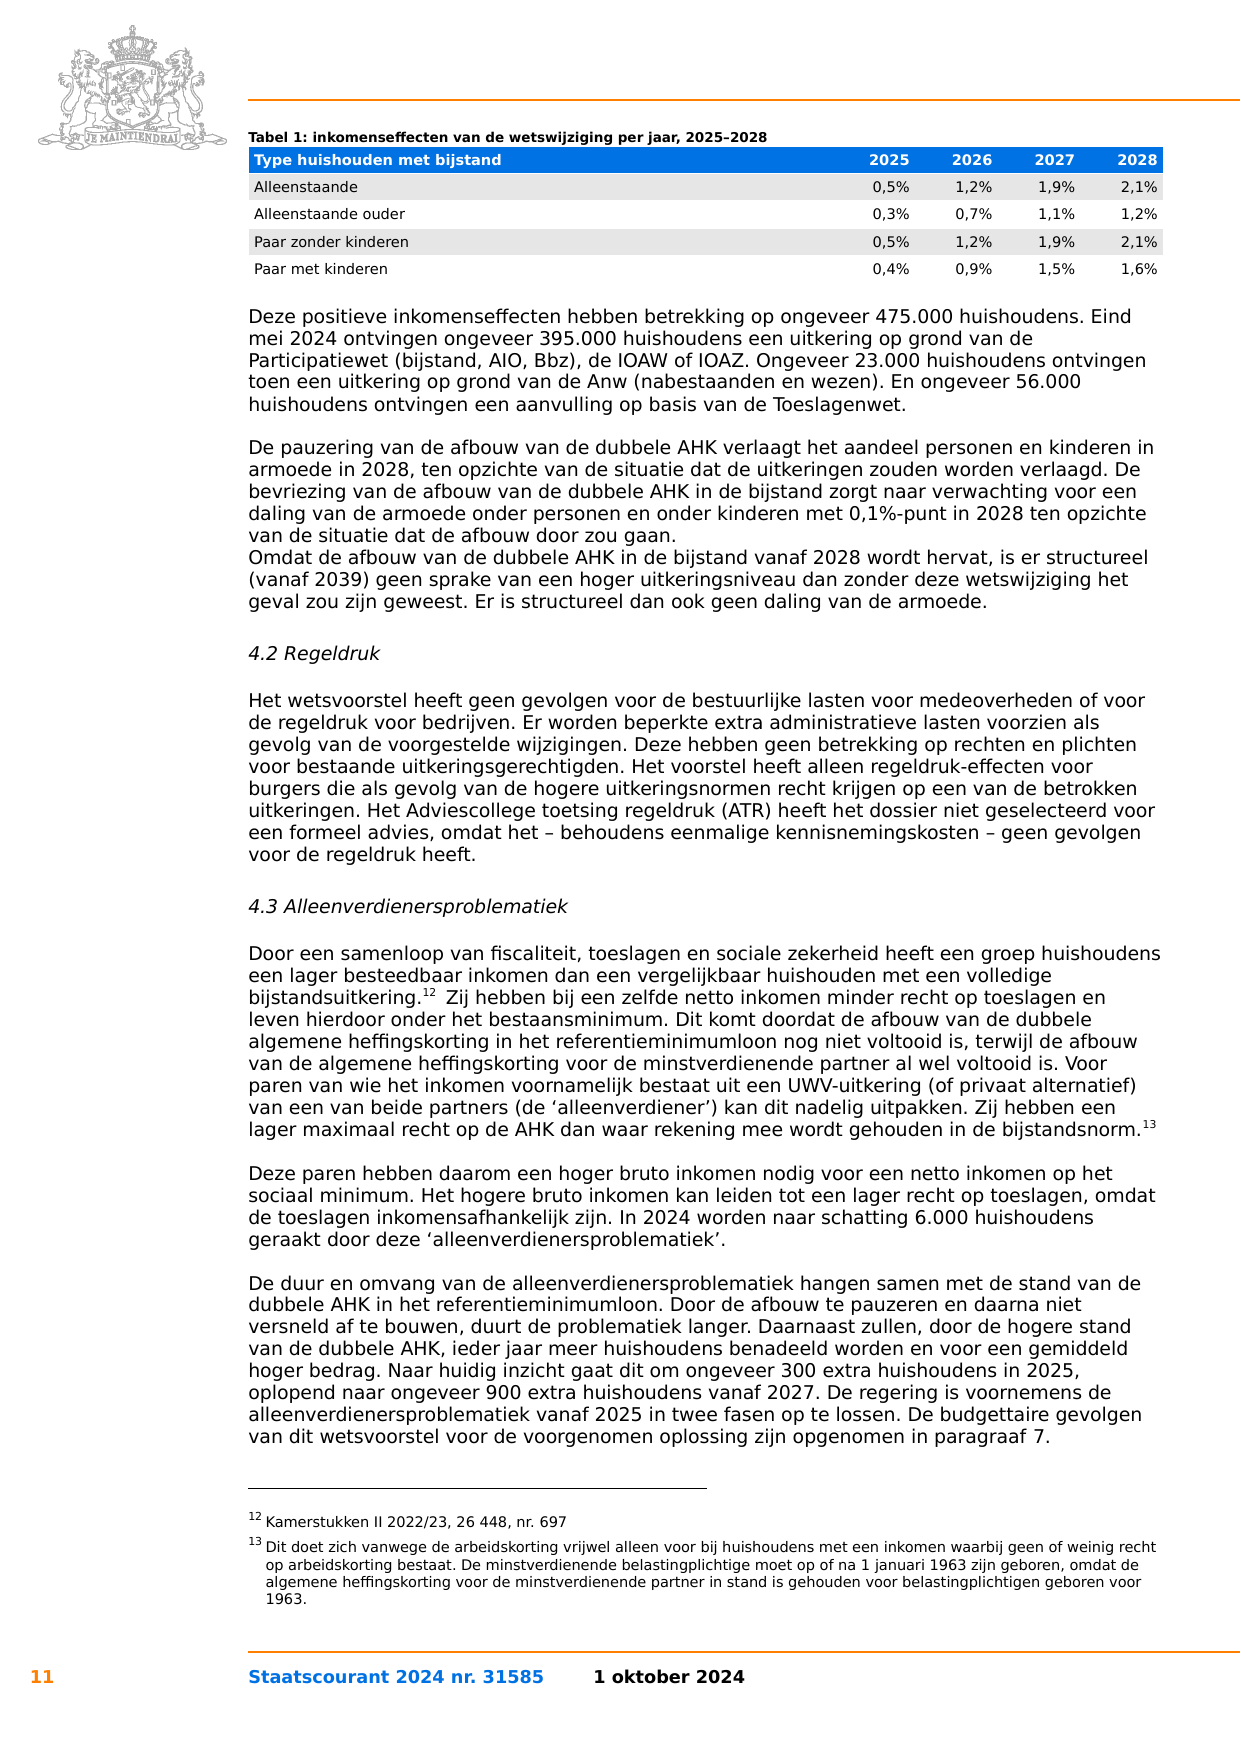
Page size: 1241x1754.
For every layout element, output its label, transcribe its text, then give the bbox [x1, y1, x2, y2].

table_cell 0,5% [833, 174, 915, 200]
table_cell 1,5% [998, 256, 1081, 283]
table_cell 0,5% [833, 229, 915, 255]
table_cell 2026 [915, 147, 998, 173]
table_cell 1,6% [1081, 256, 1163, 283]
table_cell 1,2% [915, 229, 998, 255]
table_cell 0,4% [833, 256, 915, 283]
text Deze paren hebben daarom een hoger bruto inkomen nodig voor een netto inkomen op het sociaal minimum. Het hogere bruto inkomen kan leiden tot een lager recht op toeslagen, omdat de toeslagen inkomensafhankelijk zijn. In 2024 worden naar schatting 6.000 huishoudens geraakt door deze ‘alleenverdienersproblematiek’. [248, 1163, 1163, 1251]
table_cell 0,7% [915, 201, 998, 228]
table_cell 0,9% [915, 256, 998, 283]
subtitle 4.2 Regeldruk [248, 643, 1163, 665]
text Het wetsvoorstel heeft geen gevolgen voor de bestuurlijke lasten voor medeoverheden of voor de regeldruk voor bedrijven. Er worden beperkte extra administratieve lasten voorzien als gevolg van de voorgestelde wijzigingen. Deze hebben geen betrekking op rechten en plichten voor bestaande uitkeringsgerechtigden. Het voorstel heeft alleen regeldruk-effecten voor burgers die als gevolg van de hogere uitkeringsnormen recht krijgen op een van de betrokken uitkeringen. Het Adviescollege toetsing regeldruk (ATR) heeft het dossier niet geselecteerd voor een formeel advies, omdat het – behoudens eenmalige kennisnemingskosten – geen gevolgen voor de regeldruk heeft. [248, 690, 1163, 866]
text De duur en omvang van de alleenverdienersproblematiek hangen samen met de stand van de dubbele AHK in het referentieminimumloon. Door de afbouw te pauzeren en daarna niet versneld af te bouwen, duurt de problematiek langer. Daarnaast zullen, door de hogere stand van de dubbele AHK, ieder jaar meer huishoudens benadeeld worden en voor een gemiddeld hoger bedrag. Naar huidig inzicht gaat dit om ongeveer 300 extra huishoudens in 2025, oplopend naar ongeveer 900 extra huishoudens vanaf 2027. De regering is voornemens de alleenverdienersproblematiek vanaf 2025 in twee fasen op te lossen. De budgettaire gevolgen van dit wetsvoorstel voor de voorgenomen oplossing zijn opgenomen in paragraaf 7. [248, 1272, 1163, 1448]
table_cell 0,3% [833, 201, 915, 228]
text Dit doet zich vanwege de arbeidskorting vrijwel alleen voor bij huishoudens met een inkomen waarbij geen of weinig recht op arbeidskorting bestaat. De minstverdienende belastingplichtige moet op of na 1 januari 1963 zijn geboren, omdat de algemene heffingskorting voor de minstverdienende partner in stand is gehouden voor belastingplichtigen geboren voor 1963. [248, 1535, 1163, 1608]
table_cell 2,1% [1081, 229, 1163, 255]
table_cell 1,9% [998, 174, 1081, 200]
table_cell Alleenstaande [249, 174, 833, 200]
table_cell 2025 [833, 147, 915, 173]
text Deze positieve inkomenseffecten hebben betrekking op ongeveer 475.000 huishoudens. Eind mei 2024 ontvingen ongeveer 395.000 huishoudens een uitkering op grond van de Participatiewet (bijstand, AIO, Bbz), de IOAW of IOAZ. Ongeveer 23.000 huishoudens ontvingen toen een uitkering op grond van de Anw (nabestaanden en wezen). En ongeveer 56.000 huishoudens ontvingen een aanvulling op basis van de Toeslagenwet. [248, 306, 1163, 415]
table_cell 2027 [998, 147, 1081, 173]
table_cell Paar met kinderen [249, 256, 833, 283]
table_cell Paar zonder kinderen [249, 229, 833, 255]
table_cell Alleenstaande ouder [249, 201, 833, 228]
table_cell 2028 [1081, 147, 1163, 173]
table_cell 1,1% [998, 201, 1081, 228]
text Omdat de afbouw van de dubbele AHK in de bijstand vanaf 2028 wordt hervat, is er structureel (vanaf 2039) geen sprake van een hoger uitkeringsniveau dan zonder deze wetswijziging het geval zou zijn geweest. Er is structureel dan ook geen daling van de armoede. [248, 547, 1163, 613]
table_header Tabel 1: inkomenseffecten van de wetswijziging per jaar, 2025–2028 [248, 130, 1163, 146]
table_cell 1,9% [998, 229, 1081, 255]
table_cell Type huishouden met bijstand [249, 147, 833, 173]
table_cell 2,1% [1081, 174, 1163, 200]
picture [38, 25, 227, 150]
table_cell 1,2% [915, 174, 998, 200]
table_cell 1,2% [1081, 201, 1163, 228]
text De pauzering van de afbouw van de dubbele AHK verlaagt het aandeel personen en kinderen in armoede in 2028, ten opzichte van de situatie dat de uitkeringen zouden worden verlaagd. De bevriezing van de afbouw van de dubbele AHK in de bijstand zorgt naar verwachting voor een daling van de armoede onder personen en onder kinderen met 0,1%-punt in 2028 ten opzichte van de situatie dat de afbouw door zou gaan. [248, 437, 1163, 547]
text Kamerstukken II 2022/23, 26 448, nr. 697 [248, 1510, 1163, 1532]
subtitle 4.3 Alleenverdienersproblematiek [248, 896, 1163, 918]
text Door een samenloop van fiscaliteit, toeslagen en sociale zekerheid heeft een groep huishoudens een lager besteedbaar inkomen dan een vergelijkbaar huishouden met een volledige bijstandsuitkering. Zij hebben bij een zelfde netto inkomen minder recht op toeslagen en leven hierdoor onder het bestaansminimum. Dit komt doordat de afbouw van de dubbele algemene heffingskorting in het referentieminimumloon nog niet voltooid is, terwijl de afbouw van de algemene heffingskorting voor de minstverdienende partner al wel voltooid is. Voor paren van wie het inkomen voornamelijk bestaat uit een UWV-uitkering (of privaat alternatief) van een van beide partners (de ‘alleenverdiener’) kan dit nadelig uitpakken. Zij hebben een lager maximaal recht op de AHK dan waar rekening mee wordt gehouden in de bijstandsnorm. [248, 943, 1163, 1141]
